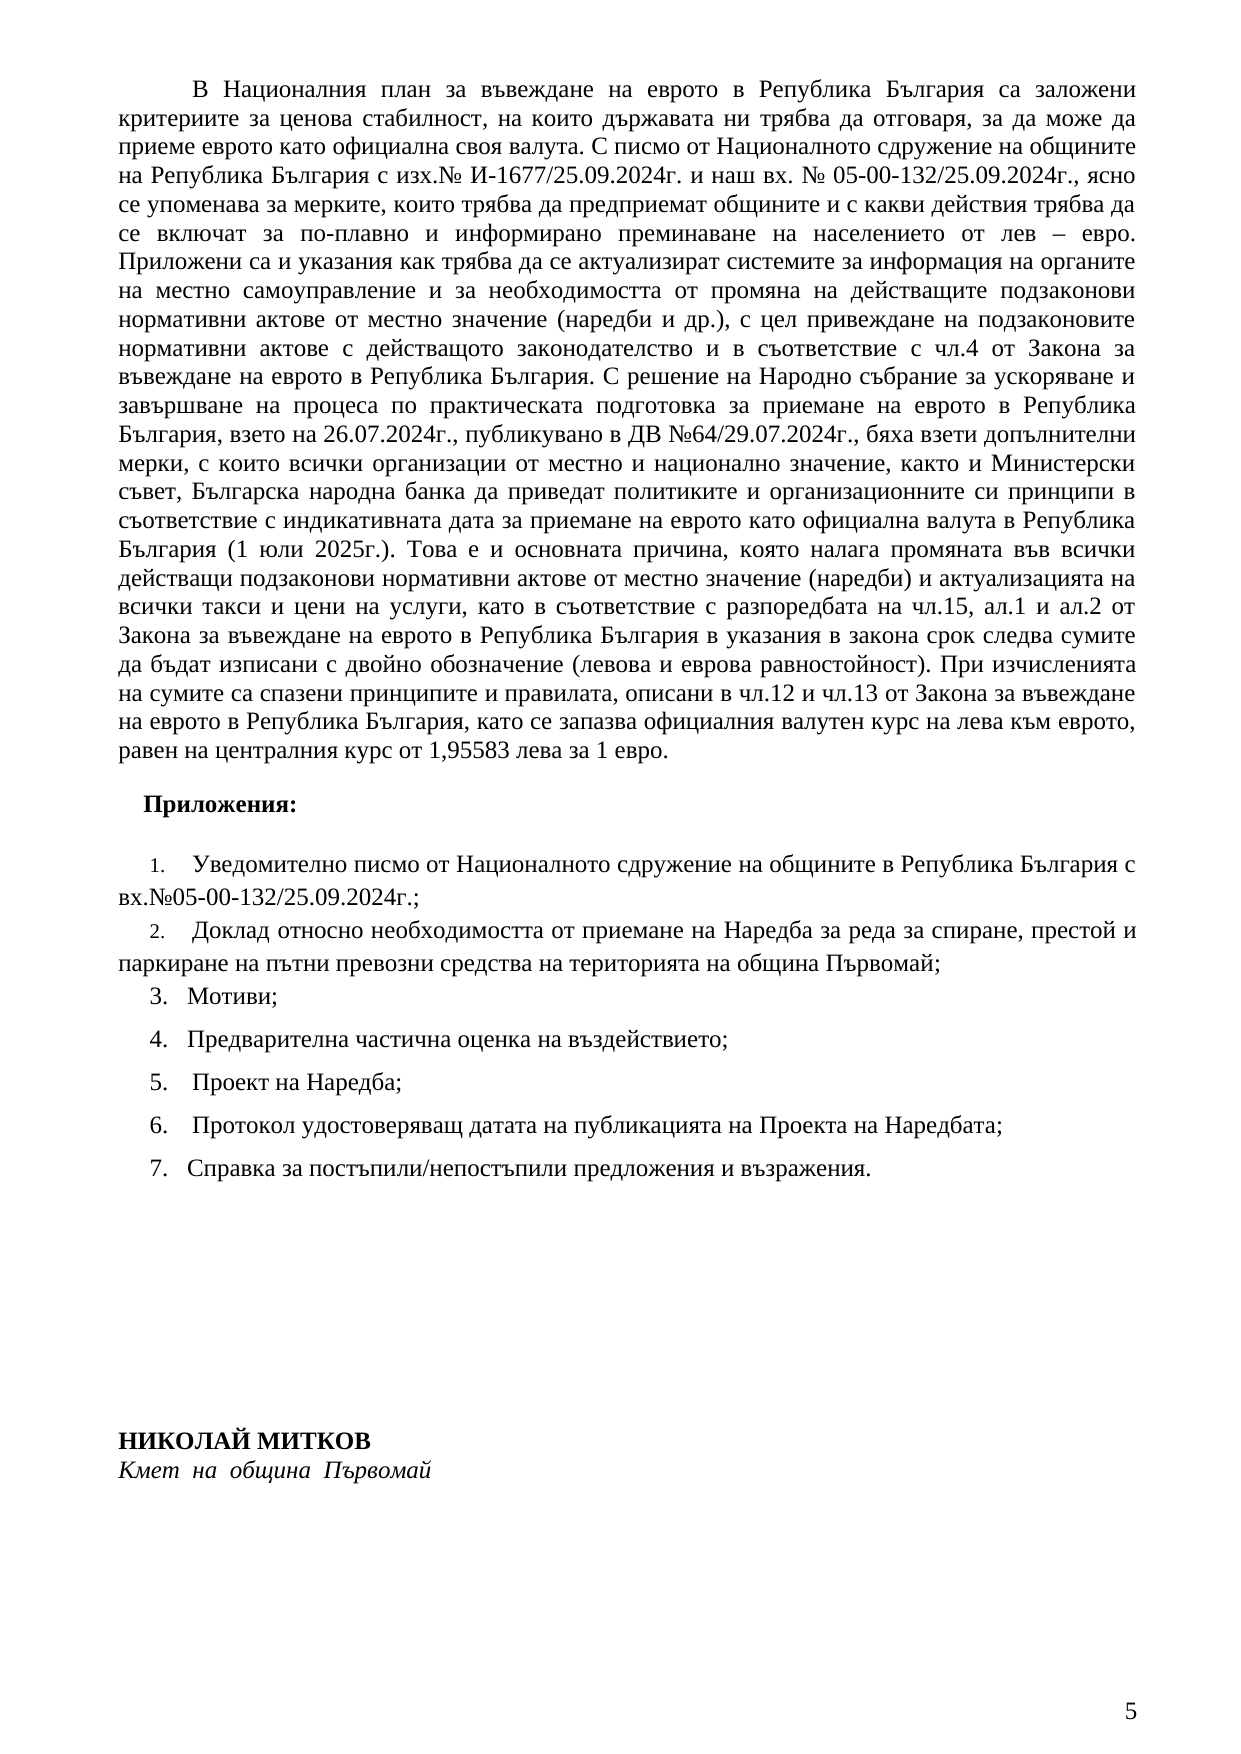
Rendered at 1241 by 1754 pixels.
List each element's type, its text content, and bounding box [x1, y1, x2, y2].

subtitle Кмет на община Първомай [118, 1455, 1137, 1484]
list Протокол удостоверяващ датата на публикацията на Проекта на Наредбата; [118, 1110, 1137, 1139]
subtitle Приложения: [118, 789, 1137, 818]
list Доклад относно необходимостта от приемане на Наредба за реда за спиране, престой и паркиране на пътни превозни средства на територията на община Първомай; [118, 915, 1137, 976]
list Справка за постъпили/непостъпили предложения и възражения. [149, 1153, 1137, 1182]
list Уведомително писмо от Националното сдружение на общините в Република България с вх.№05-00-132/25.09.2024г.; [118, 849, 1137, 910]
text В Националния план за въвеждане на еврото в Република България са заложени критериите за ценова стабилност, на които държавата ни трябва да отговаря, за да може да приеме еврото като официална своя валута. С писмо от Националното сдружение на общините на Република България с изх.№ И-1677/25.09.2024г. и наш вх. № 05-00-132/25.09.2024г., ясно се упоменава за мерките, които трябва да предприемат общините и с какви действия трябва да се включат за по-плавно и информирано преминаване на населението от лев – евро. Приложени са и указания как трябва да се актуализират системите за информация на органите на местно самоуправление и за необходимостта от промяна на действащите подзаконови нормативни актове от местно значение (наредби и др.), с цел привеждане на подзаконовите нормативни актове с действащото законодателство и в съответствие с чл.4 от Закона за въвеждане на еврото в Република България. С решение на Народно събрание за ускоряване и завършване на процеса по практическата подготовка за приемане на еврото в Република България, взето на 26.07.2024г., публикувано в ДВ №64/29.07.2024г., бяха взети допълнителни мерки, с които всички организации от местно и национално значение, както и Министерски съвет, Българска народна банка да приведат политиките и организационните си принципи в съответствие с индикативната дата за приемане на еврото като официална валута в Република България (1 юли 2025г.). Това е и основната причина, която налага промяната във всички действащи подзаконови нормативни актове от местно значение (наредби) и актуализацията на всички такси и цени на услуги, като в съответствие с разпоредбата на чл.15, ал.1 и ал.2 от Закона за въвеждане на еврото в Република България в указания в закона срок следва сумите да бъдат изписани с двойно обозначение (левова и еврова равностойност). При изчисленията на сумите са спазени принципите и правилата, описани в чл.12 и чл.13 от Закона за въвеждане на еврото в Република България, като се запазва официалния валутен курс на лева към еврото, равен на централния курс от 1,95583 лева за 1 евро. [118, 74, 1137, 764]
list Предварителна частична оценка на въздействието; [149, 1024, 1137, 1053]
list Мотиви; [149, 981, 1137, 1009]
list Проект на Наредба; [118, 1067, 1137, 1096]
subtitle НИКОЛАЙ МИТКОВ [118, 1426, 1137, 1455]
